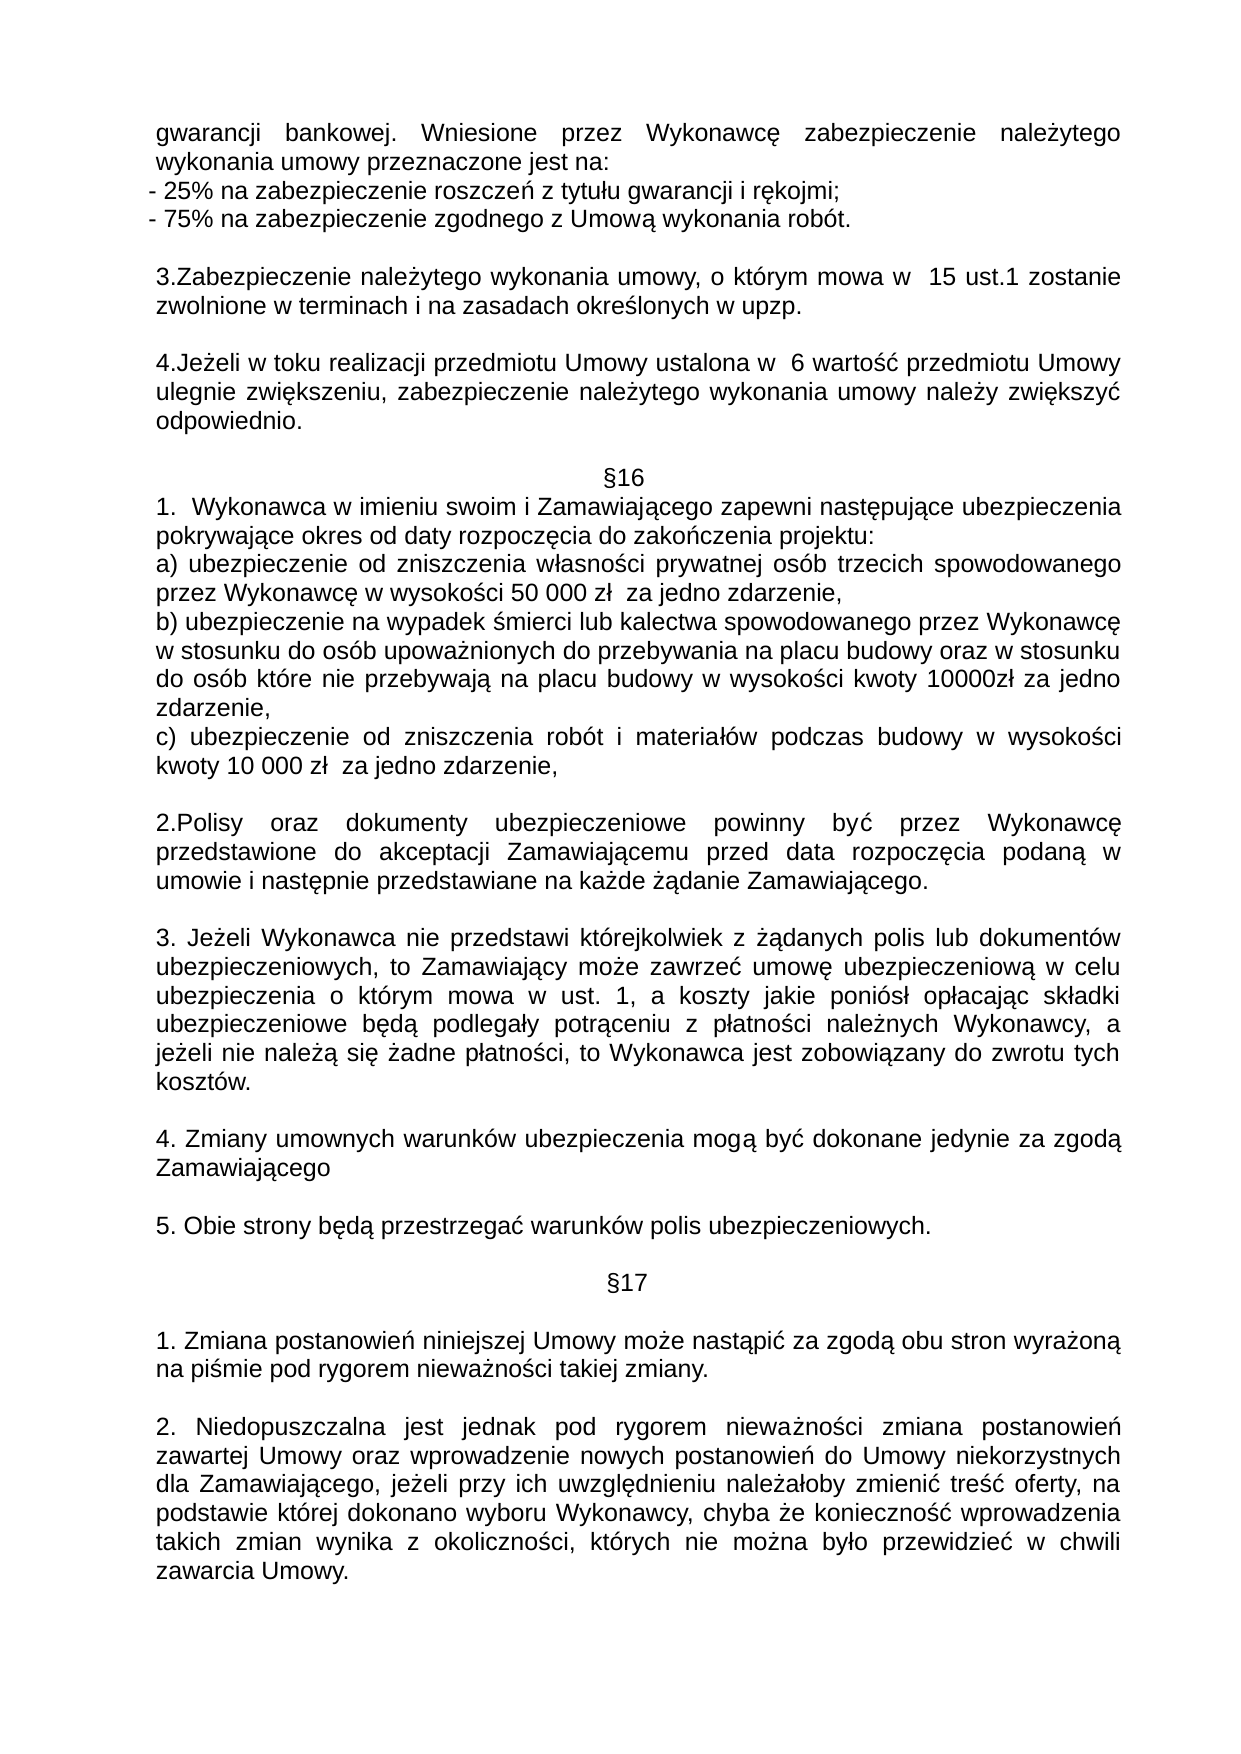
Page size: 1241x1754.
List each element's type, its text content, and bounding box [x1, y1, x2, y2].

list 3. Jeżeli Wykonawca nie przedstawi którejkolwiek z żądanych polis lub dokumentów ubezpieczeniowych, to Zamawiający może zawrzeć umowę ubezpieczeniową w celu ubezpieczenia o którym mowa w ust. 1, a koszty jakie poniósł opłacając składki ubezpieczeniowe będą podlegały potrąceniu z płatności należnych Wykonawcy, a jeżeli nie należą się żadne płatności, to Wykonawca jest zobowiązany do zwrotu tych kosztów. [118, 923, 1122, 1096]
list 5. Obie strony będą przestrzegać warunków polis ubezpieczeniowych. [118, 1211, 1122, 1239]
list gwarancji bankowej. Wniesione przez Wykonawcę zabezpieczenie należytego wykonania umowy przeznaczone jest na: [118, 118, 1122, 176]
text §17 [118, 1268, 1122, 1297]
list 2.Polisy oraz dokumenty ubezpieczeniowe powinny być przez Wykonawcę przedstawione do akceptacji Zamawiającemu przed data rozpoczęcia podaną w umowie i następnie przedstawiane na każde żądanie Zamawiającego. [118, 808, 1122, 894]
text §16 [118, 463, 1122, 492]
list 4.Jeżeli w toku realizacji przedmiotu Umowy ustalona w 6 wartość przedmiotu Umowy ulegnie zwiększeniu, zabezpieczenie należytego wykonania umowy należy zwiększyć odpowiednio. [118, 348, 1122, 434]
list 1. Wykonawca w imieniu swoim i Zamawiającego zapewni następujące ubezpieczenia pokrywające okres od daty rozpoczęcia do zakończenia projektu: [118, 492, 1122, 549]
text - 75% na zabezpieczenie zgodnego z Umową wykonania robót. [148, 204, 1122, 233]
text - 25% na zabezpieczenie roszczeń z tytułu gwarancji i rękojmi; [148, 176, 1122, 204]
list 2. Niedopuszczalna jest jednak pod rygorem nieważności zmiana postanowień zawartej Umowy oraz wprowadzenie nowych postanowień do Umowy niekorzystnych dla Zamawiającego, jeżeli przy ich uwzględnieniu należałoby zmienić treść oferty, na podstawie której dokonano wyboru Wykonawcy, chyba że konieczność wprowadzenia takich zmian wynika z okoliczności, których nie można było przewidzieć w chwili zawarcia Umowy. [118, 1412, 1122, 1584]
list 4. Zmiany umownych warunków ubezpieczenia mogą być dokonane jedynie za zgodą Zamawiającego [118, 1124, 1122, 1182]
list 3.Zabezpieczenie należytego wykonania umowy, o którym mowa w 15 ust.1 zostanie zwolnione w terminach i na zasadach określonych w upzp. [118, 262, 1122, 319]
list 1. Zmiana postanowień niniejszej Umowy może nastąpić za zgodą obu stron wyrażoną na piśmie pod rygorem nieważności takiej zmiany. [118, 1326, 1122, 1383]
list a) ubezpieczenie od zniszczenia własności prywatnej osób trzecich spowodowanego przez Wykonawcę w wysokości 50 000 zł za jedno zdarzenie, [118, 549, 1122, 607]
list c) ubezpieczenie od zniszczenia robót i materiałów podczas budowy w wysokości kwoty 10 000 zł za jedno zdarzenie, [118, 722, 1122, 779]
list b) ubezpieczenie na wypadek śmierci lub kalectwa spowodowanego przez Wykonawcę w stosunku do osób upoważnionych do przebywania na placu budowy oraz w stosunku do osób które nie przebywają na placu budowy w wysokości kwoty 10000zł za jedno zdarzenie, [118, 607, 1122, 722]
